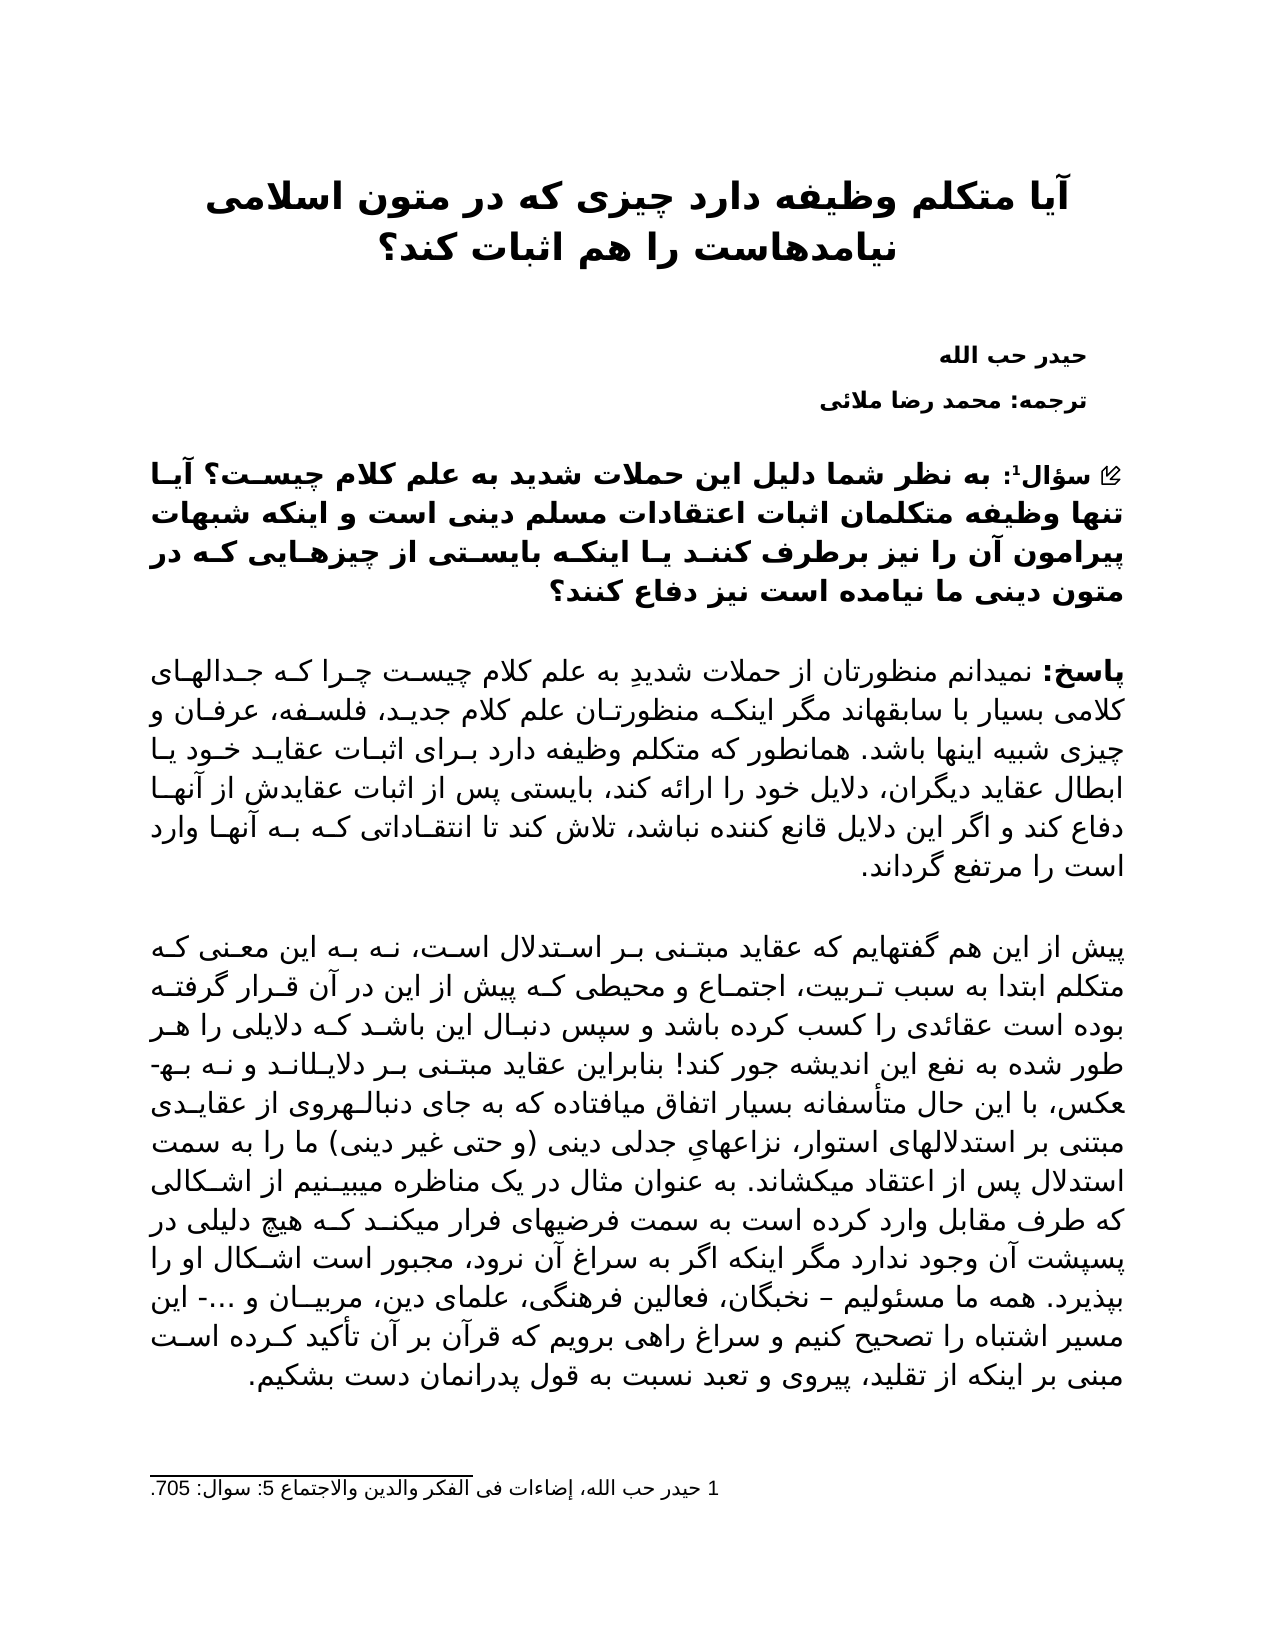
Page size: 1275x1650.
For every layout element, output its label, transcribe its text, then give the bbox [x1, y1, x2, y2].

text  سؤال: به نظر شما دلیل این حملات شدید به علم کلام چیست؟ آیا تنها وظیفه متکلمان اثبات اعتقادات مسلم دینی است و اینکه شبهات پیرامون آن را نیز برطرف کنند یا اینکه بایستی از چیزهایی که در متون دینی ما نیامده است نیز دفاع کنند؟ [150, 457, 1125, 608]
text حیدر حب الله [150, 342, 1087, 369]
text حیدر حب الله، إضاءات فی الفکر والدین والاجتماع 5: سوال: 705. [150, 1476, 1125, 1500]
text پیش از این هم گفته­ایم که عقاید مبتنی بر استدلال است، نه به این معنی که متکلم ابتدا به سبب تربیت، اجتماع و محیطی که پیش از این در آن قرار گرفته بوده است عقائدی را کسب کرده باشد و سپس دنبال این باشد که دلایلی را هر طور شده به نفع این اندیشه جور کند! بنابراین عقاید مبتنی بر دلایل­اند و نه به­عکس، با این حال متأسفانه بسیار اتفاق می­افتاده که به جای دنباله­روی از عقایدی مبتنی بر استدلال­های استوار، نزاع­هایِ جدلی دینی (و حتی غیر دینی) ما را به سمت استدلال پس از اعتقاد می­کشاند. به عنوان مثال در یک مناظره می­بینیم از اشکالی که طرف مقابل وارد کرده است به سمت فرضیه­ای فرار می­کند که هیچ دلیلی در پس­پشت آن وجود ندارد مگر اینکه اگر به سراغ آن نرود، مجبور است اشکال او را بپذیرد. همه ما مسئولیم – نخبگان، فعالین فرهنگی، علمای دین، مربیان و ...- این مسیر اشتباه را تصحیح کنیم و سراغ راهی برویم که قرآن بر آن تأکید کرده است مبنی بر اینکه از تقلید، پیروی و تعبد نسبت به قول پدرانمان دست بشکیم. [150, 930, 1125, 1393]
text ترجمه: محمد رضا ملائى [150, 387, 1087, 414]
text آیا متکلم وظیفه دارد چیزی که در متون اسلامی نیامده­است را هم اثبات کند؟ [150, 175, 1125, 269]
text پاسخ: نمی­دانم منظورتان از حملات شدیدِ به علم کلام چیست چرا که جدال­های کلامی بسیار با سابقه­اند مگر اینکه منظورتان علم کلام جدید، فلسفه، عرفان و چیزی شبیه این­ها باشد. همانطور که متکلم وظیفه دارد برای اثبات عقاید خود یا ابطال عقاید دیگران، دلایل خود را ارائه کند، بایستی پس از اثبات عقایدش از آن­ها دفاع کند و اگر این دلایل قانع کننده نباشد، تلاش کند تا انتقاداتی که به آن­ها وارد است را مرتفع گرداند. [150, 655, 1125, 883]
